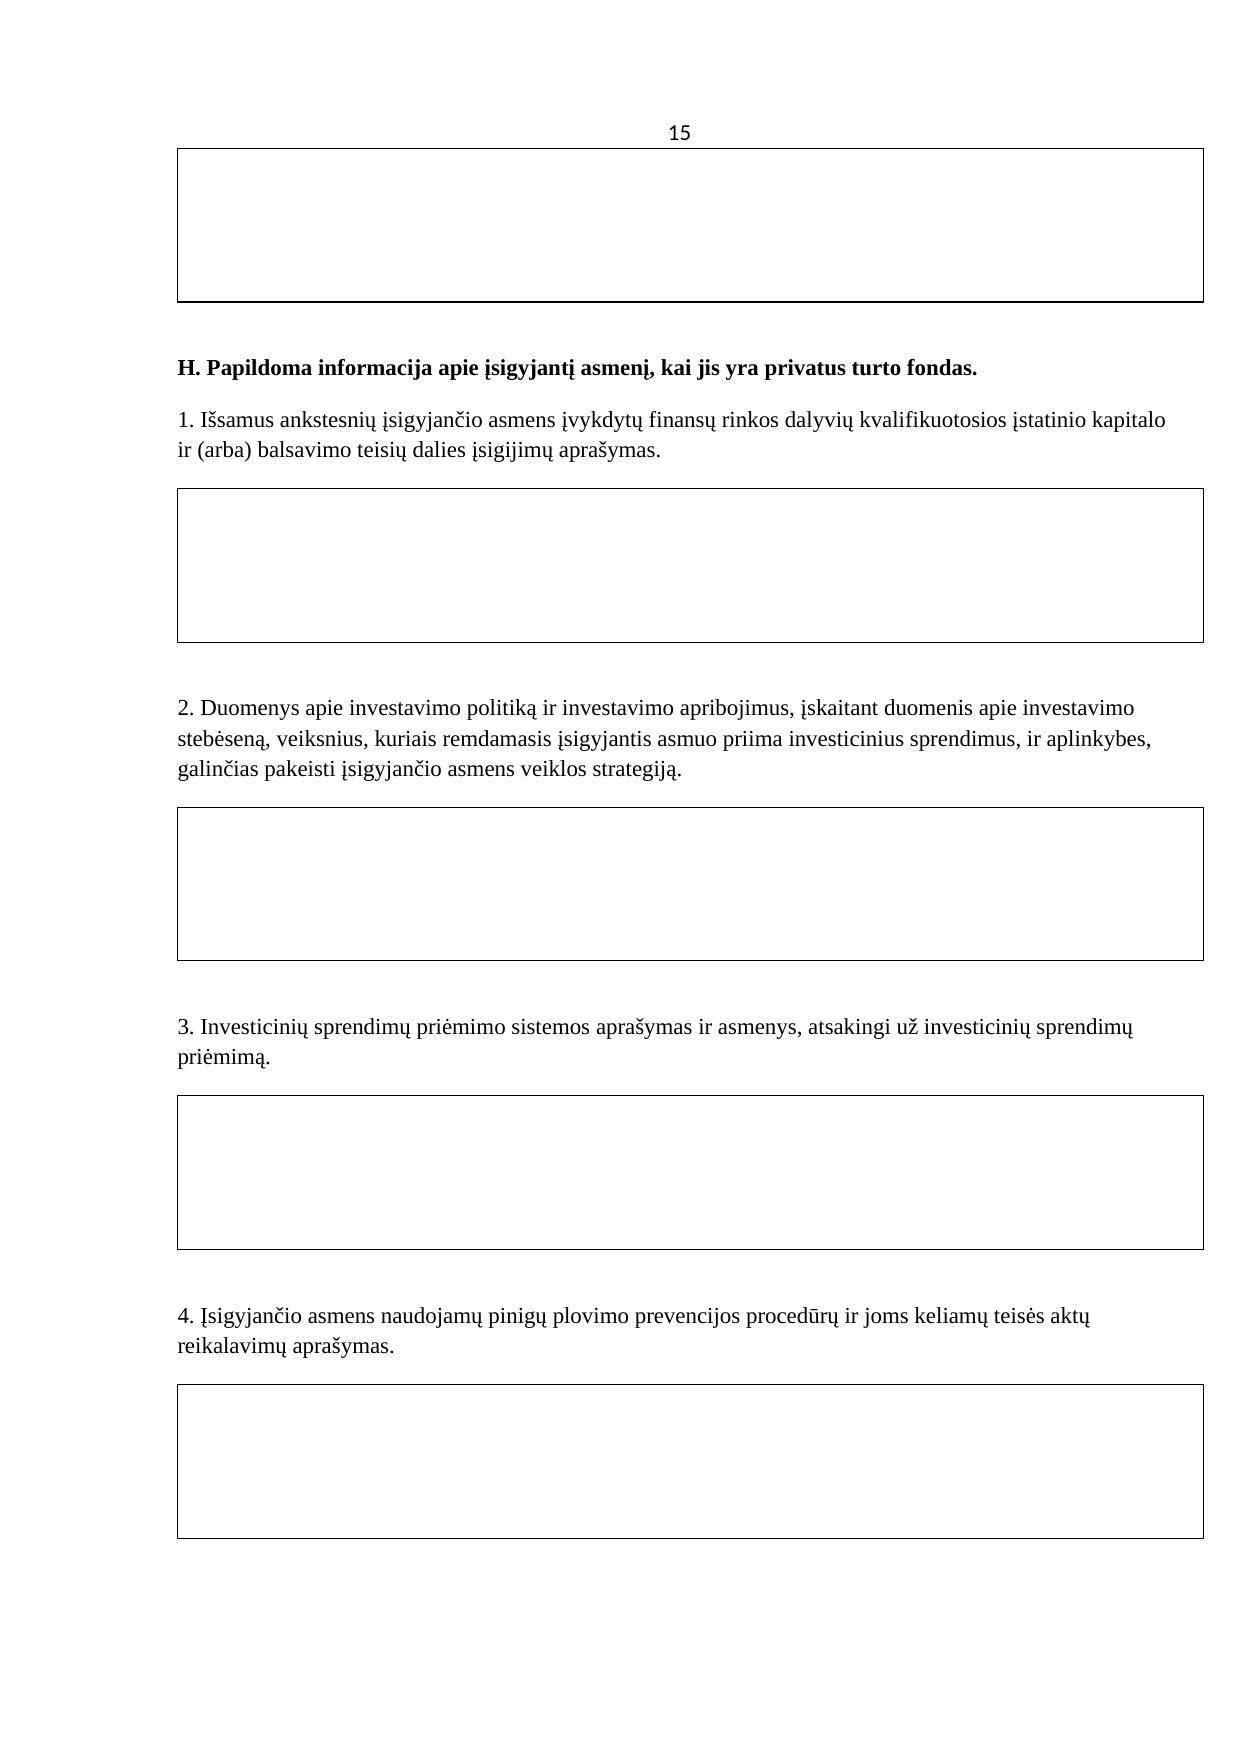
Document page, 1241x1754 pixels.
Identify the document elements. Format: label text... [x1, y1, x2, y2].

text 1. Išsamus ankstesnių įsigyjančio asmens įvykdytų finansų rinkos dalyvių kvalifikuotosios įstatinio kapitalo ir (arba) balsavimo teisių dalies įsigijimų aprašymas. [177, 406, 1181, 462]
table_header [178, 149, 1203, 301]
table_header [178, 808, 1203, 960]
table_header [178, 1096, 1203, 1249]
table_header [178, 1385, 1203, 1537]
text 4. Įsigyjančio asmens naudojamų pinigų plovimo prevencijos procedūrų ir joms keliamų teisės aktų reikalavimų aprašymas. [177, 1302, 1181, 1358]
text 3. Investicinių sprendimų priėmimo sistemos aprašymas ir asmenys, atsakingi už investicinių sprendimų priėmimą. [177, 1013, 1181, 1070]
text 2. Duomenys apie investavimo politiką ir investavimo apribojimus, įskaitant duomenis apie investavimo stebėseną, veiksnius, kuriais remdamasis įsigyjantis asmuo priima investicinius sprendimus, ir aplinkybes, galinčias pakeisti įsigyjančio asmens veiklos strategiją. [177, 694, 1181, 781]
table_header [178, 489, 1203, 642]
text H. Papildoma informacija apie įsigyjantį asmenį, kai jis yra privatus turto fondas. [177, 354, 1181, 381]
